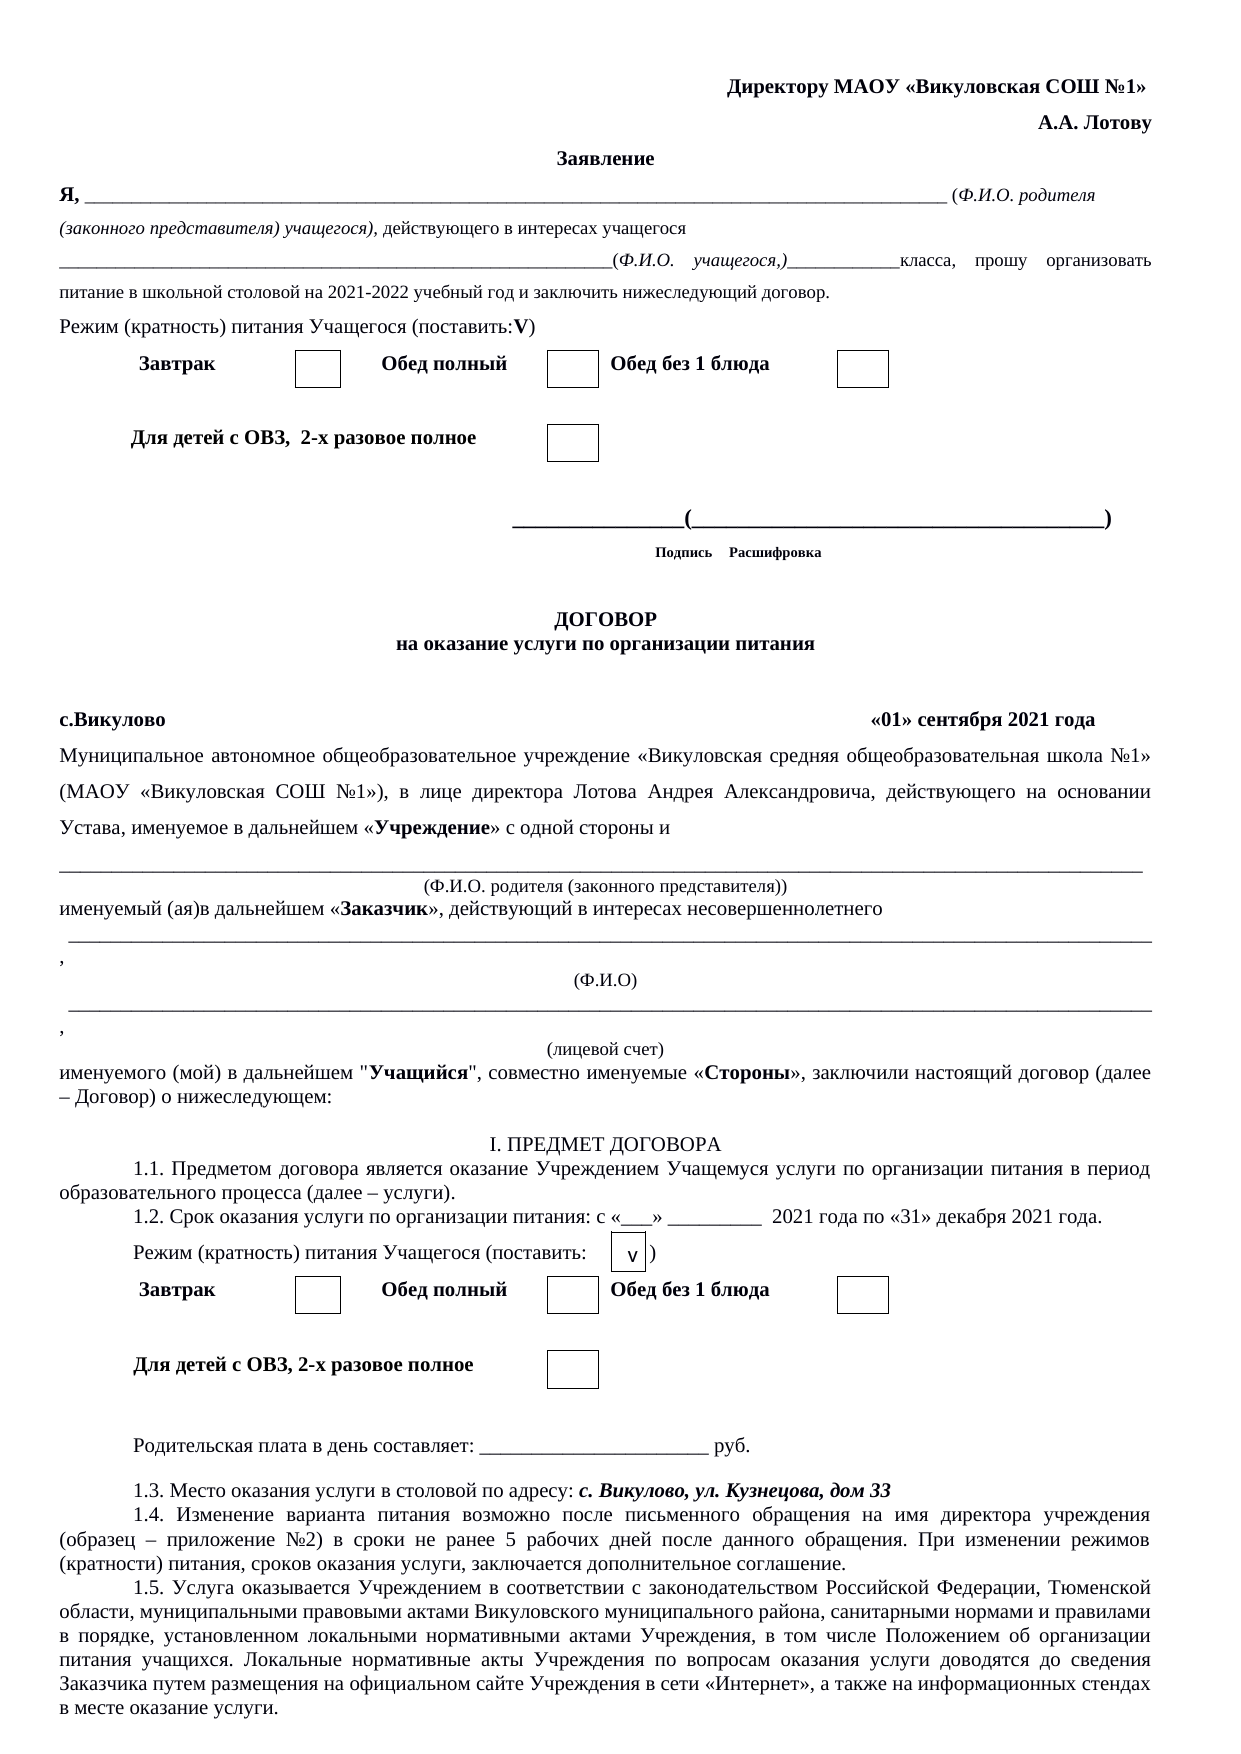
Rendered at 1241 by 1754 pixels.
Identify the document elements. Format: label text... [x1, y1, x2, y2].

text 1.3. Место оказания услуги в столовой по адресу: с. Викулово, ул. Кузнецова, дом 33 [59, 1478, 1152, 1502]
table_header [838, 351, 888, 387]
text Я, ____________________________________________________________________________________________ (Ф.И.О. родителя (законного представителя) учащегося), действующего в интересах учащегося [59, 182, 1152, 238]
table_cell [341, 1313, 548, 1350]
text (лицевой счет) [59, 1038, 1152, 1060]
table_cell [599, 424, 838, 461]
table_cell [838, 424, 889, 461]
table_header [296, 1277, 340, 1313]
text ________________________________________________________________________________________________________ [59, 851, 1152, 875]
text А.А. Лотову [576, 110, 1152, 134]
table_cell [599, 387, 838, 424]
table_header [296, 351, 340, 387]
text ________________________________________________________________________________________________________, [59, 990, 1152, 1038]
table_cell [599, 1350, 838, 1387]
table_cell [341, 387, 548, 424]
text Подпись Расшифровка [325, 543, 1152, 570]
text (Ф.И.О. родителя (законного представителя)) [59, 875, 1152, 896]
table_header Обед без 1 блюда [599, 350, 837, 387]
table_header Обед без 1 блюда [599, 1276, 837, 1313]
table_cell [295, 1314, 341, 1350]
table_header Завтрак [59, 350, 295, 387]
table_cell [838, 388, 889, 424]
table_header Обед полный [341, 350, 547, 387]
table_cell [548, 1351, 598, 1387]
text _______________(____________________________________) [472, 504, 1152, 530]
text 1.1. Предметом договора является оказание Учреждением Учащемуся услуги по организации питания в период образовательного процесса (далее – услуги). [59, 1156, 1152, 1204]
table_header [548, 351, 598, 387]
table_cell [295, 388, 341, 424]
text Директору МАОУ «Викуловская СОШ №1» [576, 74, 1152, 98]
text с.Викулово «01» сентября 2021 года [59, 707, 1152, 731]
table_cell [838, 1314, 889, 1350]
subtitle I. ПРЕДМЕТ ДОГОВОРА [59, 1132, 1152, 1156]
table_header [838, 1277, 888, 1313]
text Режим (кратность) питания Учащегося (поставить: [59, 1240, 611, 1264]
table_header Завтрак [59, 1276, 295, 1313]
table_cell [59, 1313, 295, 1350]
table_cell [59, 387, 295, 424]
text Муниципальное автономное общеобразовательное учреждение «Викуловская средняя общеобразовательная школа №1» (МАОУ «Викуловская СОШ №1»), в лице директора Лотова Андрея Александровича, действующего на основании Устава, именуемое в дальнейшем «Учреждение» с одной стороны и [59, 743, 1152, 839]
table_cell [548, 388, 599, 424]
text ________________________________________________________________________________________________________, [59, 920, 1152, 968]
text (Ф.И.О) [59, 968, 1152, 990]
table_cell [548, 1314, 599, 1350]
table_header [548, 1277, 598, 1313]
text 1.4. Изменение варианта питания возможно после письменного обращения на имя директора учреждения (образец – приложение №2) в сроки не ранее 5 рабочих дней после данного обращения. При изменении режимов (кратности) питания, сроков оказания услуги, заключается дополнительное соглашение. [59, 1502, 1152, 1574]
text Режим (кратность) питания Учащегося (поставить:V) [59, 314, 1152, 338]
text именуемого (мой) в дальнейшем "Учащийся", совместно именуемые «Стороны», заключили настоящий договор (далее – Договор) о нижеследующем: [59, 1060, 1152, 1108]
text ___________________________________________________________(Ф.И.О. учащегося,)____________класса, прошу организовать питание в школьной столовой на 2021-2022 учебный год и заключить нижеследующий договор. [59, 249, 1152, 303]
table_header Обед полный [341, 1276, 547, 1313]
table_cell [599, 1313, 838, 1350]
text именуемый (ая)в дальнейшем «Заказчик», действующий в интересах несовершеннолетнего [59, 896, 1152, 920]
table_cell Для детей с ОВЗ, 2-х разовое полное [59, 1350, 547, 1387]
text Заявление [59, 146, 1152, 170]
text на оказание услуги по организации питания [59, 631, 1152, 655]
table_cell [838, 1350, 889, 1387]
text Родительская плата в день составляет: ______________________ руб. [59, 1433, 1152, 1457]
text 1.2. Срок оказания услуги по организации питания: с «___» _________ 2021 года по «31» декабря 2021 года. [59, 1204, 1152, 1228]
text ДОГОВОР [59, 607, 1152, 631]
table_cell Для детей с ОВЗ, 2-х разовое полное [59, 424, 547, 461]
table_cell [548, 425, 598, 461]
text 1.5. Услуга оказывается Учреждением в соответствии с законодательством Российской Федерации, Тюменской области, муниципальными правовыми актами Викуловского муниципального района, санитарными нормами и правилами в порядке, установленном локальными нормативными актами Учреждения, в том числе Положением об организации питания учащихся. Локальные нормативные акты Учреждения по вопросам оказания услуги доводятся до сведения Заказчика путем размещения на официальном сайте Учреждения в сети «Интернет», а также на информационных стендах в месте оказание услуги. [59, 1574, 1152, 1719]
text ) [646, 1240, 1152, 1264]
